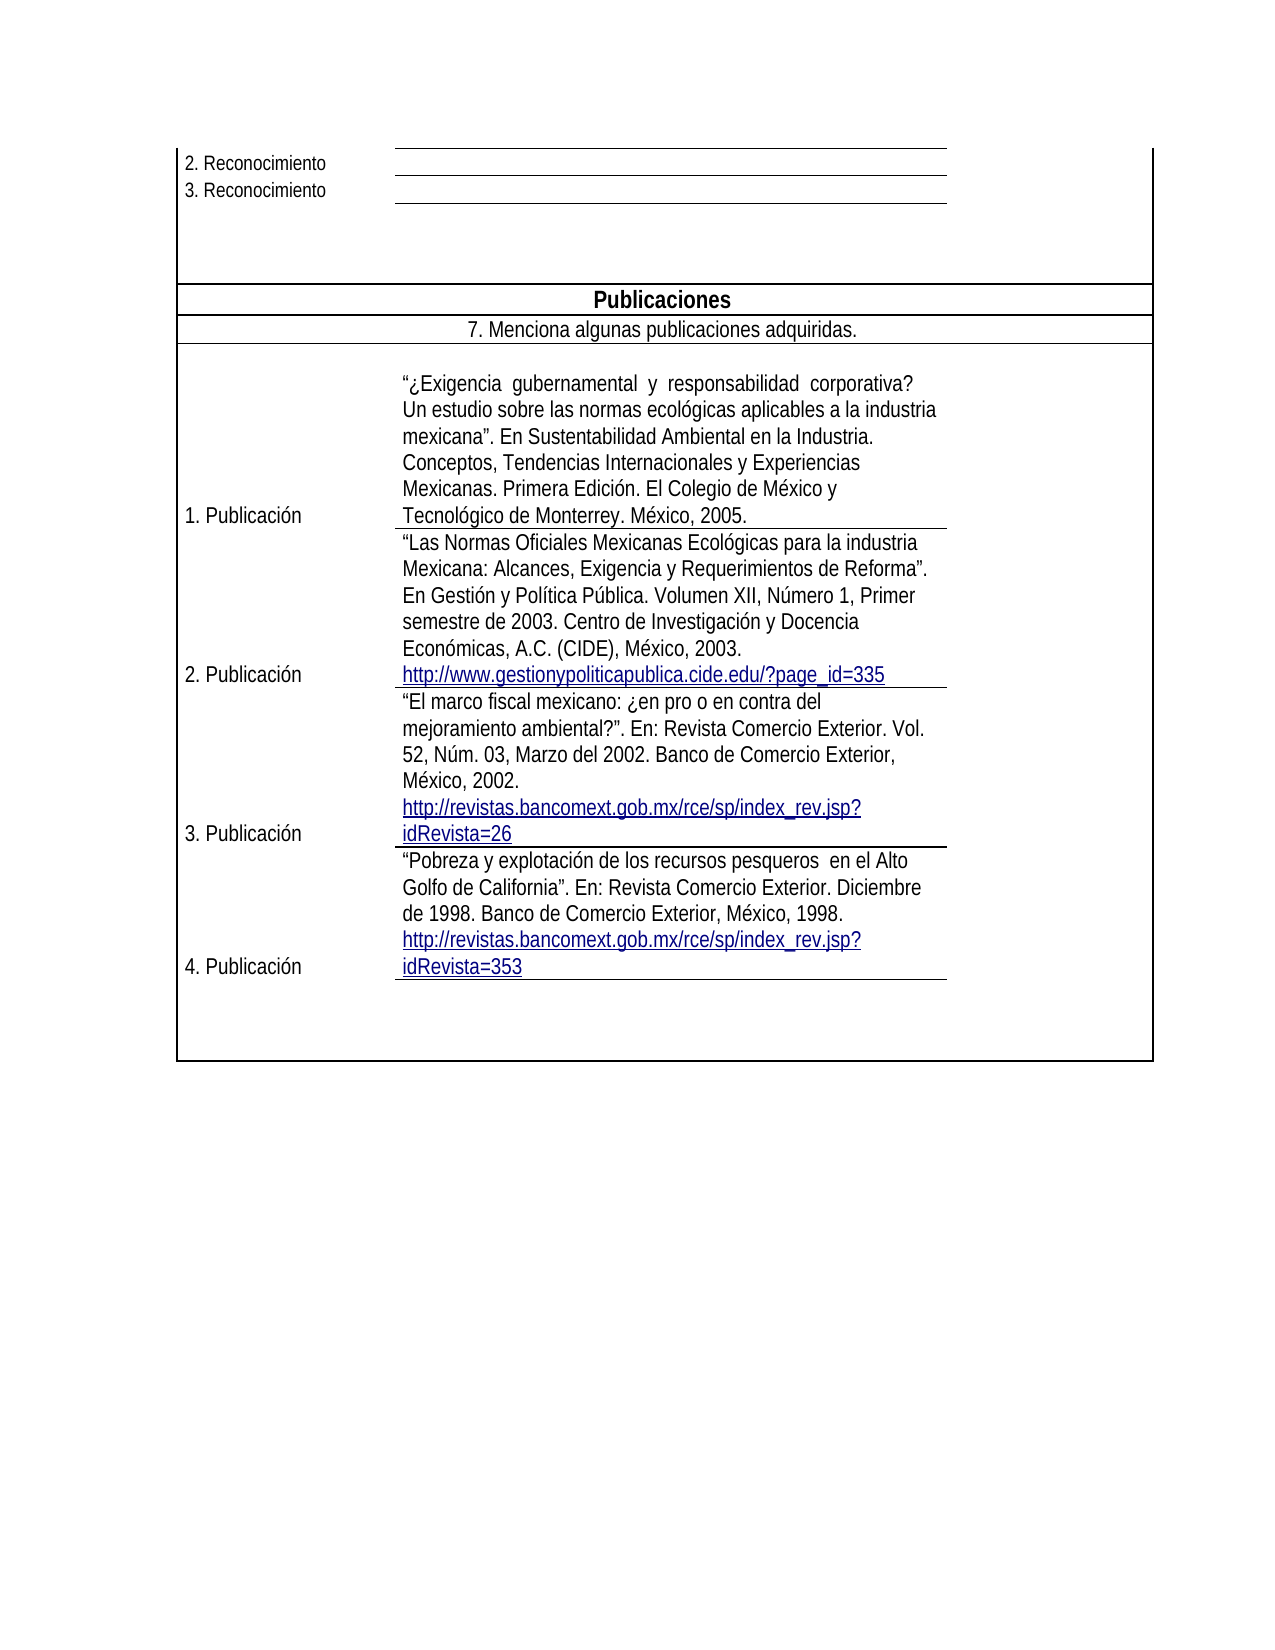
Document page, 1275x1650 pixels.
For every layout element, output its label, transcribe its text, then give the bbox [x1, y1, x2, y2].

table_cell [178, 344, 395, 370]
table_cell 3. Publicación [178, 687, 395, 846]
table_cell [839, 1033, 947, 1060]
table_cell [542, 204, 608, 230]
table_cell [178, 256, 395, 283]
table_cell [947, 687, 1152, 846]
table_cell [839, 344, 947, 370]
table_cell [395, 149, 947, 175]
table_cell [754, 980, 839, 1007]
table_cell [395, 256, 542, 283]
table_cell 2. Reconocimiento [178, 148, 395, 175]
table_cell [608, 256, 754, 283]
table_cell [839, 1007, 947, 1033]
table_cell “Pobreza y explotación de los recursos pesqueros en el Alto Golfo de California”. En: Revista Comercio Exterior. Diciembre de 1998. Banco de Comercio Exterior, México, 1998. http://revistas.bancomext.gob.mx/rce/sp/index_rev.jsp?idRevista=353 [395, 848, 947, 979]
table_cell [542, 230, 608, 256]
table_cell [608, 980, 754, 1007]
table_cell [754, 1007, 839, 1033]
table_cell [178, 1007, 395, 1033]
table_cell [395, 176, 947, 202]
table_cell “El marco fiscal mexicano: ¿en pro o en contra del mejoramiento ambiental?”. En: Revista Comercio Exterior. Vol. 52, Núm. 03, Marzo del 2002. Banco de Comercio Exterior, México, 2002. http://revistas.bancomext.gob.mx/rce/sp/index_rev.jsp?idRevista=26 [395, 688, 947, 846]
table_cell [947, 175, 1152, 202]
table_cell [754, 1033, 839, 1060]
table_cell [839, 230, 947, 256]
table_cell [754, 256, 839, 283]
table_cell [395, 230, 542, 256]
table_cell [947, 256, 1152, 283]
table_cell [839, 256, 947, 283]
table_cell [839, 204, 947, 230]
table_cell Publicaciones [178, 285, 1152, 314]
table_cell [178, 1033, 395, 1060]
table_cell [395, 1033, 542, 1060]
table_cell [542, 344, 608, 370]
table_cell [947, 148, 1152, 175]
table_cell [395, 344, 542, 370]
table_cell [178, 230, 395, 256]
table_cell [608, 344, 754, 370]
table_cell 1. Publicación [178, 370, 395, 528]
table_cell [542, 980, 608, 1007]
table_cell [178, 203, 395, 230]
table_cell [542, 1033, 608, 1060]
table_cell [542, 1007, 608, 1033]
table_cell [178, 979, 395, 1007]
table_cell [947, 203, 1152, 230]
table_cell [754, 230, 839, 256]
table_cell [947, 370, 1152, 528]
table_cell 2. Publicación [178, 528, 395, 687]
table_cell [947, 1033, 1152, 1060]
table_cell [947, 846, 1152, 979]
table_cell [395, 980, 542, 1007]
table_cell [542, 256, 608, 283]
table_cell [395, 1007, 542, 1033]
table_cell [608, 230, 754, 256]
table_cell 3. Reconocimiento [178, 175, 395, 202]
table_cell [947, 528, 1152, 687]
table_cell [754, 204, 839, 230]
table_cell [839, 980, 947, 1007]
table_cell [947, 230, 1152, 256]
table_cell 4. Publicación [178, 846, 395, 979]
table_cell 7. Menciona algunas publicaciones adquiridas. [178, 316, 1152, 342]
table_cell [947, 1007, 1152, 1033]
table_cell [754, 344, 839, 370]
table_cell [608, 204, 754, 230]
table_cell [947, 979, 1152, 1007]
table_cell [608, 1033, 754, 1060]
table_cell “Las Normas Oficiales Mexicanas Ecológicas para la industria Mexicana: Alcances, Exigencia y Requerimientos de Reforma”. En Gestión y Política Pública. Volumen XII, Número 1, Primer semestre de 2003. Centro de Investigación y Docencia Económicas, A.C. (CIDE), México, 2003. http://www.gestionypoliticapublica.cide.edu/?page_id=335 [395, 529, 947, 687]
table_cell “¿Exigencia gubernamental y responsabilidad corporativa? Un estudio sobre las normas ecológicas aplicables a la industria mexicana”. En Sustentabilidad Ambiental en la Industria. Conceptos, Tendencias Internacionales y Experiencias Mexicanas. Primera Edición. El Colegio de México y Tecnológico de Monterrey. México, 2005. [395, 370, 947, 528]
table_cell [395, 204, 542, 230]
table_cell [608, 1007, 754, 1033]
table_cell [947, 344, 1152, 370]
